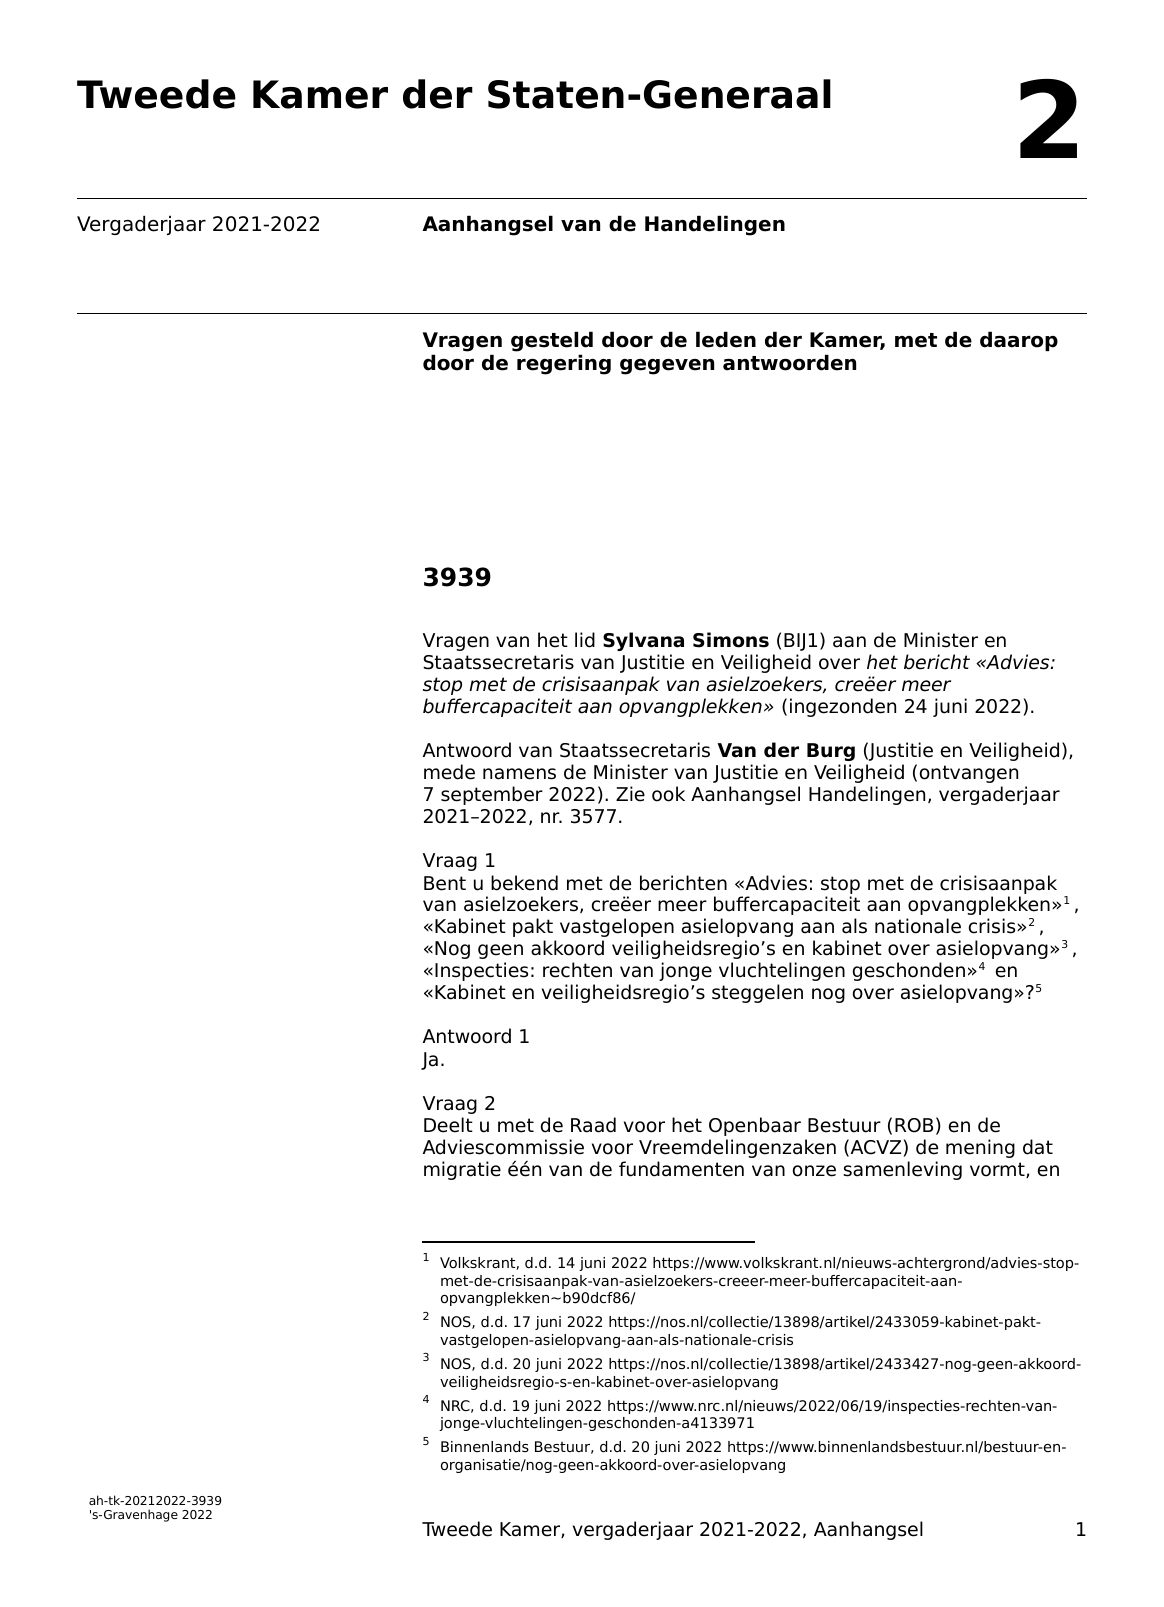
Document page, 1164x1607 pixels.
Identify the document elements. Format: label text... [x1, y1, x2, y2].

text ah-tk-20212022-3939 [88, 1494, 323, 1508]
text NOS, d.d. 17 juni 2022 https://nos.nl/collectie/13898/artikel/2433059-kabinet-pakt-vastgelopen-asielopvang-aan-als-nationale-crisis [422, 1310, 1087, 1349]
text Ja. [422, 1048, 1087, 1070]
table_header Tweede Kamer der Staten-Generaal [77, 59, 886, 198]
text 's-Gravenhage 2022 [88, 1508, 323, 1522]
text NRC, d.d. 19 juni 2022 https://www.nrc.nl/nieuws/2022/06/19/inspecties-rechten-van-jonge-vluchtelingen-geschonden-a4133971 [422, 1393, 1087, 1432]
table_cell Vragen gesteld door de leden der Kamer, met de daarop door de regering gegeven antwoorden [422, 314, 1087, 375]
table_header 2 [886, 59, 1087, 198]
text Vraag 1 [422, 850, 1087, 872]
text Deelt u met de Raad voor het Openbaar Bestuur (ROB) en de Adviescommissie voor Vreemdelingenzaken (ACVZ) de mening dat migratie één van de fundamenten van onze samenleving vormt, en [422, 1114, 1087, 1181]
table_cell [77, 314, 422, 375]
text Vraag 2 [422, 1093, 1087, 1114]
text 3939 [422, 563, 1087, 592]
text Binnenlands Bestuur, d.d. 20 juni 2022 https://www.binnenlandsbestuur.nl/bestuur-en-organisatie/nog-geen-akkoord-over-asielopvang [422, 1435, 1087, 1474]
text Antwoord van Staatssecretaris Van der Burg (Justitie en Veiligheid), mede namens de Minister van Justitie en Veiligheid (ontvangen 7 september 2022). Zie ook Aanhangsel Handelingen, vergaderjaar 2021–2022, nr. 3577. [422, 740, 1087, 828]
text Antwoord 1 [422, 1026, 1087, 1048]
text Vragen van het lid Sylvana Simons (BIJ1) aan de Minister en Staatssecretaris van Justitie en Veiligheid over het bericht «Advies: stop met de crisisaanpak van asielzoekers, creëer meer buffercapaciteit aan opvangplekken» (ingezonden 24 juni 2022). [422, 630, 1087, 718]
text NOS, d.d. 20 juni 2022 https://nos.nl/collectie/13898/artikel/2433427-nog-geen-akkoord-veiligheidsregio-s-en-kabinet-over-asielopvang [422, 1352, 1087, 1391]
text Bent u bekend met de berichten «Advies: stop met de crisisaanpak van asielzoekers, creëer meer buffercapaciteit aan opvangplekken», «Kabinet pakt vastgelopen asielopvang aan als nationale crisis», «Nog geen akkoord veiligheidsregio’s en kabinet over asielopvang», «Inspecties: rechten van jonge vluchtelingen geschonden» en «Kabinet en veiligheidsregio’s steggelen nog over asielopvang»? [422, 872, 1087, 1004]
table_cell Vergaderjaar 2021-2022 [77, 199, 422, 313]
text Volkskrant, d.d. 14 juni 2022 https://www.volkskrant.nl/nieuws-achtergrond/advies-stop-met-de-crisisaanpak-van-asielzoekers-creeer-meer-buffercapaciteit-aan-opvangplekken~b90dcf86/ [422, 1251, 1087, 1307]
table_cell Aanhangsel van de Handelingen [422, 199, 1087, 313]
